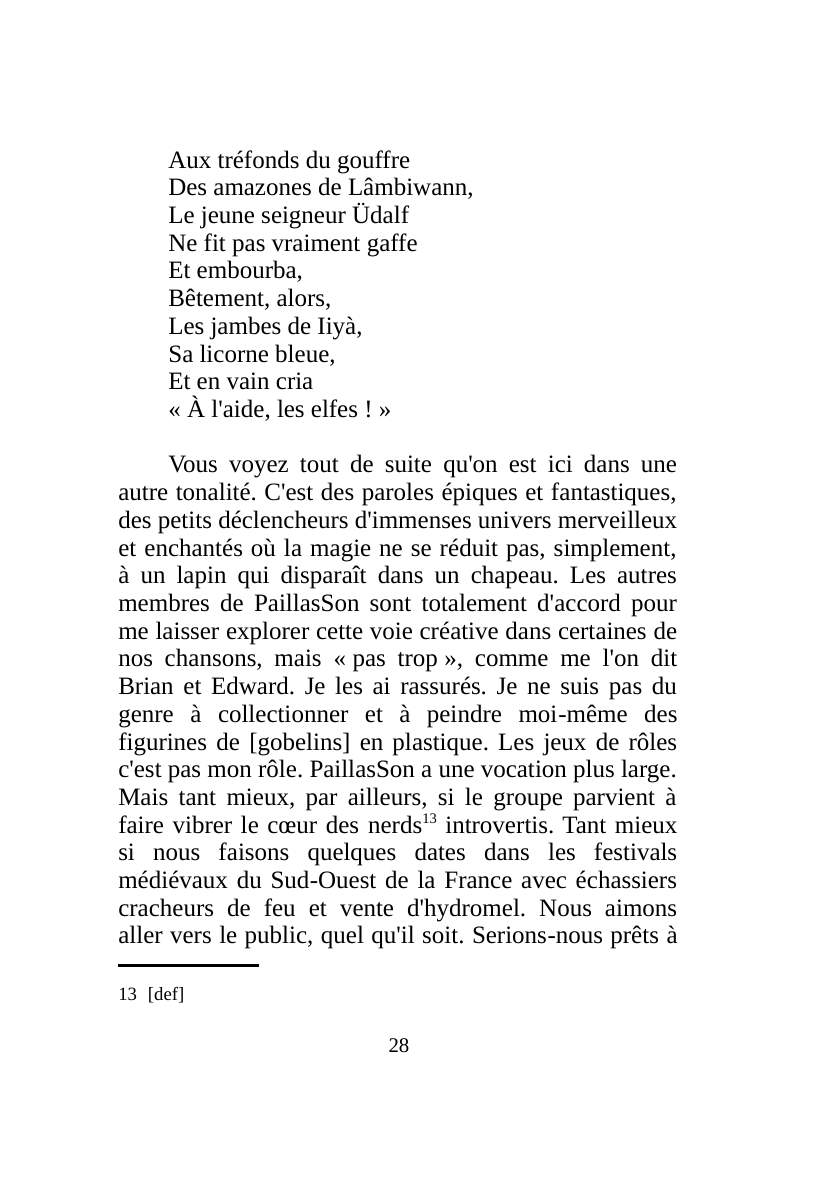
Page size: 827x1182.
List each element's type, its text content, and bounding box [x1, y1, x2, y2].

text Et en vain cria [118, 367, 677, 395]
text Et embourba, [118, 257, 677, 284]
text Aux tréfonds du gouffre [118, 146, 677, 173]
text Le jeune seigneur Üdalf [118, 201, 677, 229]
text Les jambes de Iiyà, [118, 312, 677, 340]
text « À l'aide, les elfes ! » [118, 395, 677, 423]
text Vous voyez tout de suite qu'on est ici dans une autre tonalité. C'est des paroles épiques et fantastiques, des petits déclencheurs d'immenses univers merveilleux et enchantés où la magie ne se réduit pas, simplement, à un lapin qui disparaît dans un chapeau. Les autres membres de PaillasSon sont totalement d'accord pour me laisser explorer cette voie créative dans certaines de nos chansons, mais « pas trop », comme me l'on dit Brian et Edward. Je les ai rassurés. Je ne suis pas du genre à collectionner et à peindre moi‑même des figurines de [gobelins] en plastique. Les jeux de rôles c'est pas mon rôle. PaillasSon a une vocation plus large. Mais tant mieux, par ailleurs, si le groupe parvient à faire vibrer le cœur des nerds introvertis. Tant mieux si nous faisons quelques dates dans les festivals médiévaux du Sud‑Ouest de la France avec échassiers cracheurs de feu et vente d'hydromel. Nous aimons aller vers le public, quel qu'il soit. Serions‑nous prêts à [118, 451, 677, 949]
text Sa licorne bleue, [118, 340, 677, 367]
text [def] [118, 983, 679, 1004]
text Des amazones de Lâmbiwann, [118, 173, 677, 201]
text Ne fit pas vraiment gaffe [118, 229, 677, 257]
text Bêtement, alors, [118, 284, 677, 312]
